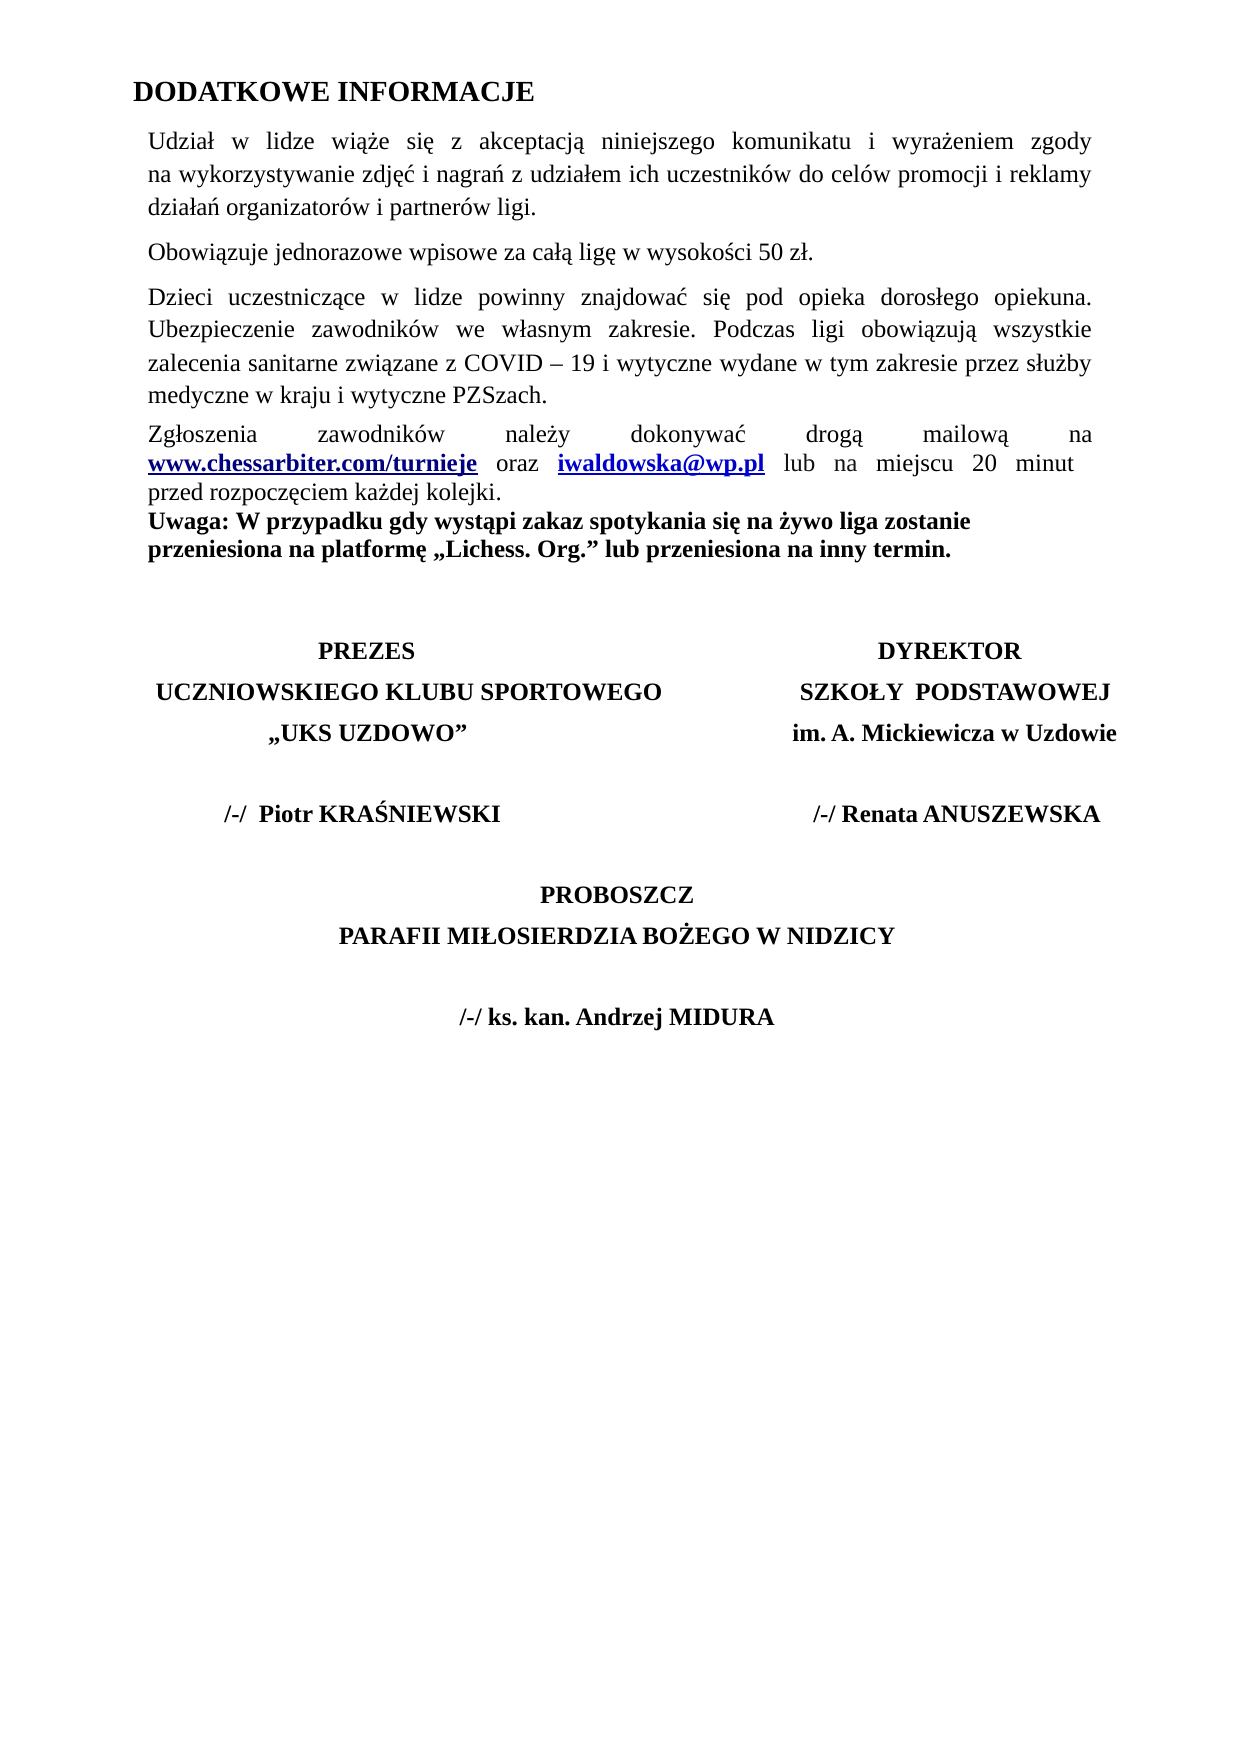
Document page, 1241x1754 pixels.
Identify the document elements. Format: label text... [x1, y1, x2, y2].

text /-/ Piotr KRAŚNIEWSKI /-/ Renata ANUSZEWSKA [87, 799, 1147, 828]
text Udział w lidze wiąże się z akceptacją niniejszego komunikatu i wyrażeniem zgody na wykorzystywanie zdjęć i nagrań z udziałem ich uczestników do celów promocji i reklamy działań organizatorów i partnerów ligi. [148, 126, 1093, 221]
text Zgłoszenia zawodników należy dokonywać drogą mailową na www.chessarbiter.com/turnieje oraz iwaldowska@wp.pl lub na miejscu 20 minut przed rozpoczęciem każdej kolejki. [148, 419, 1093, 506]
text UCZNIOWSKIEGO KLUBU SPORTOWEGO SZKOŁY PODSTAWOWEJ [87, 677, 1147, 706]
text PARAFII MIŁOSIERDZIA BOŻEGO W NIDZICY [87, 921, 1147, 949]
text PREZES DYREKTOR [87, 636, 1147, 665]
text /-/ ks. kan. Andrzej MIDURA [87, 1002, 1147, 1031]
text Dzieci uczestniczące w lidze powinny znajdować się pod opieka dorosłego opiekuna. Ubezpieczenie zawodników we własnym zakresie. Podczas ligi obowiązują wszystkie zalecenia sanitarne związane z COVID – 19 i wytyczne wydane w tym zakresie przez służby medyczne w kraju i wytyczne PZSzach. [148, 282, 1093, 409]
text „UKS UZDOWO” im. A. Mickiewicza w Uzdowie [87, 718, 1147, 746]
text Uwaga: W przypadku gdy wystąpi zakaz spotykania się na żywo liga zostanie przeniesiona na platformę „Lichess. Org.” lub przeniesiona na inny termin. [148, 506, 1093, 563]
text Obowiązuje jednorazowe wpisowe za całą ligę w wysokości 50 zł. [148, 237, 1093, 265]
subtitle DODATKOWE INFORMACJE [133, 74, 1093, 107]
text PROBOSZCZ [87, 880, 1147, 909]
